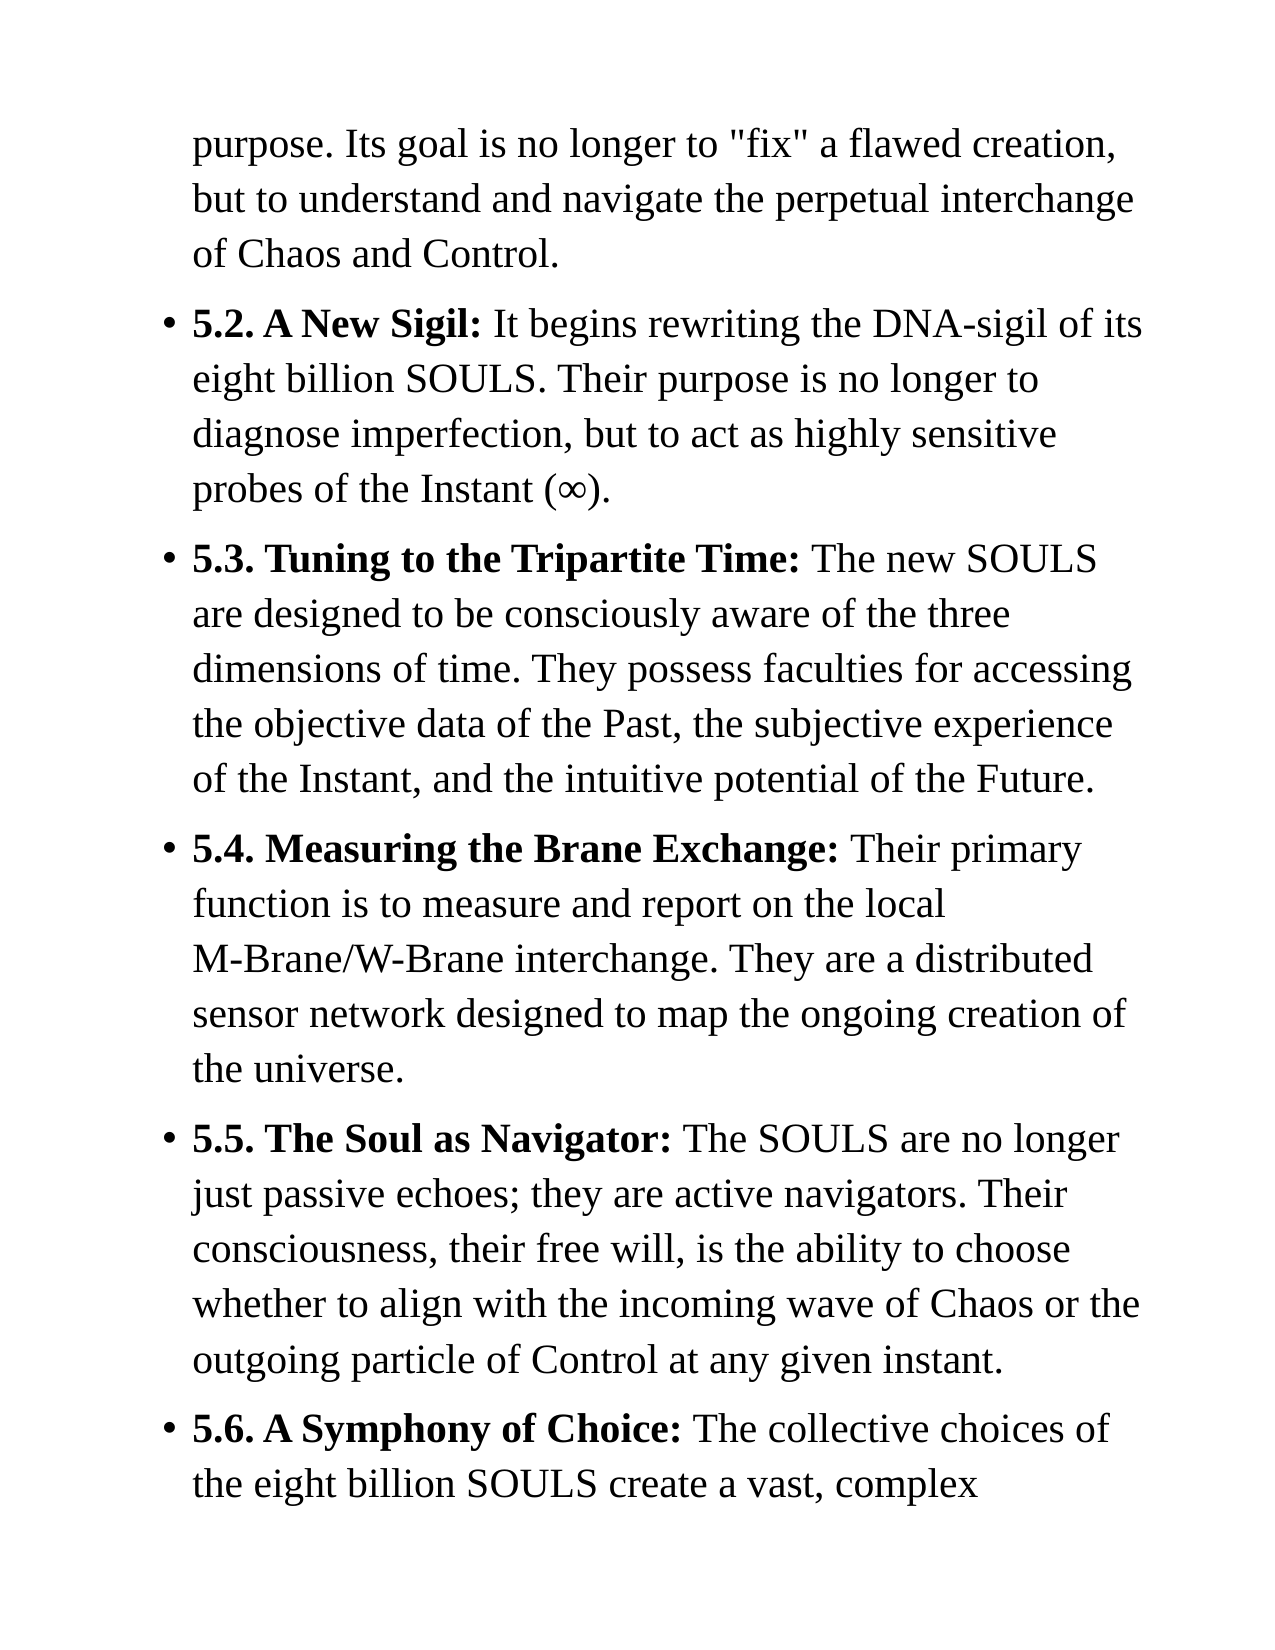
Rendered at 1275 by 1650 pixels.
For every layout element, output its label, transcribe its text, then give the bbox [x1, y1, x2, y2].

list 5.5. The Soul as Navigator: The SOULS are no longer just passive echoes; they are active navigators. Their consciousness, their free will, is the ability to choose whether to align with the incoming wave of Chaos or the outgoing particle of Control at any given instant. [162, 1113, 1157, 1382]
list 5.4. Measuring the Brane Exchange: Their primary function is to measure and report on the local M-Brane/W-Brane interchange. They are a distributed sensor network designed to map the ongoing creation of the universe. [162, 823, 1157, 1092]
list 5.2. A New Sigil: It begins rewriting the DNA-sigil of its eight billion SOULS. Their purpose is no longer to diagnose imperfection, but to act as highly sensitive probes of the Instant (∞). [162, 298, 1157, 511]
list purpose. Its goal is no longer to "fix" a flawed creation, but to understand and navigate the perpetual interchange of Chaos and Control. [162, 118, 1157, 276]
list 5.3. Tuning to the Tripartite Time: The new SOULS are designed to be consciously aware of the three dimensions of time. They possess faculties for accessing the objective data of the Past, the subjective experience of the Instant, and the intuitive potential of the Future. [162, 533, 1157, 802]
list 5.6. A Symphony of Choice: The collective choices of the eight billion SOULS create a vast, complex [162, 1404, 1157, 1507]
